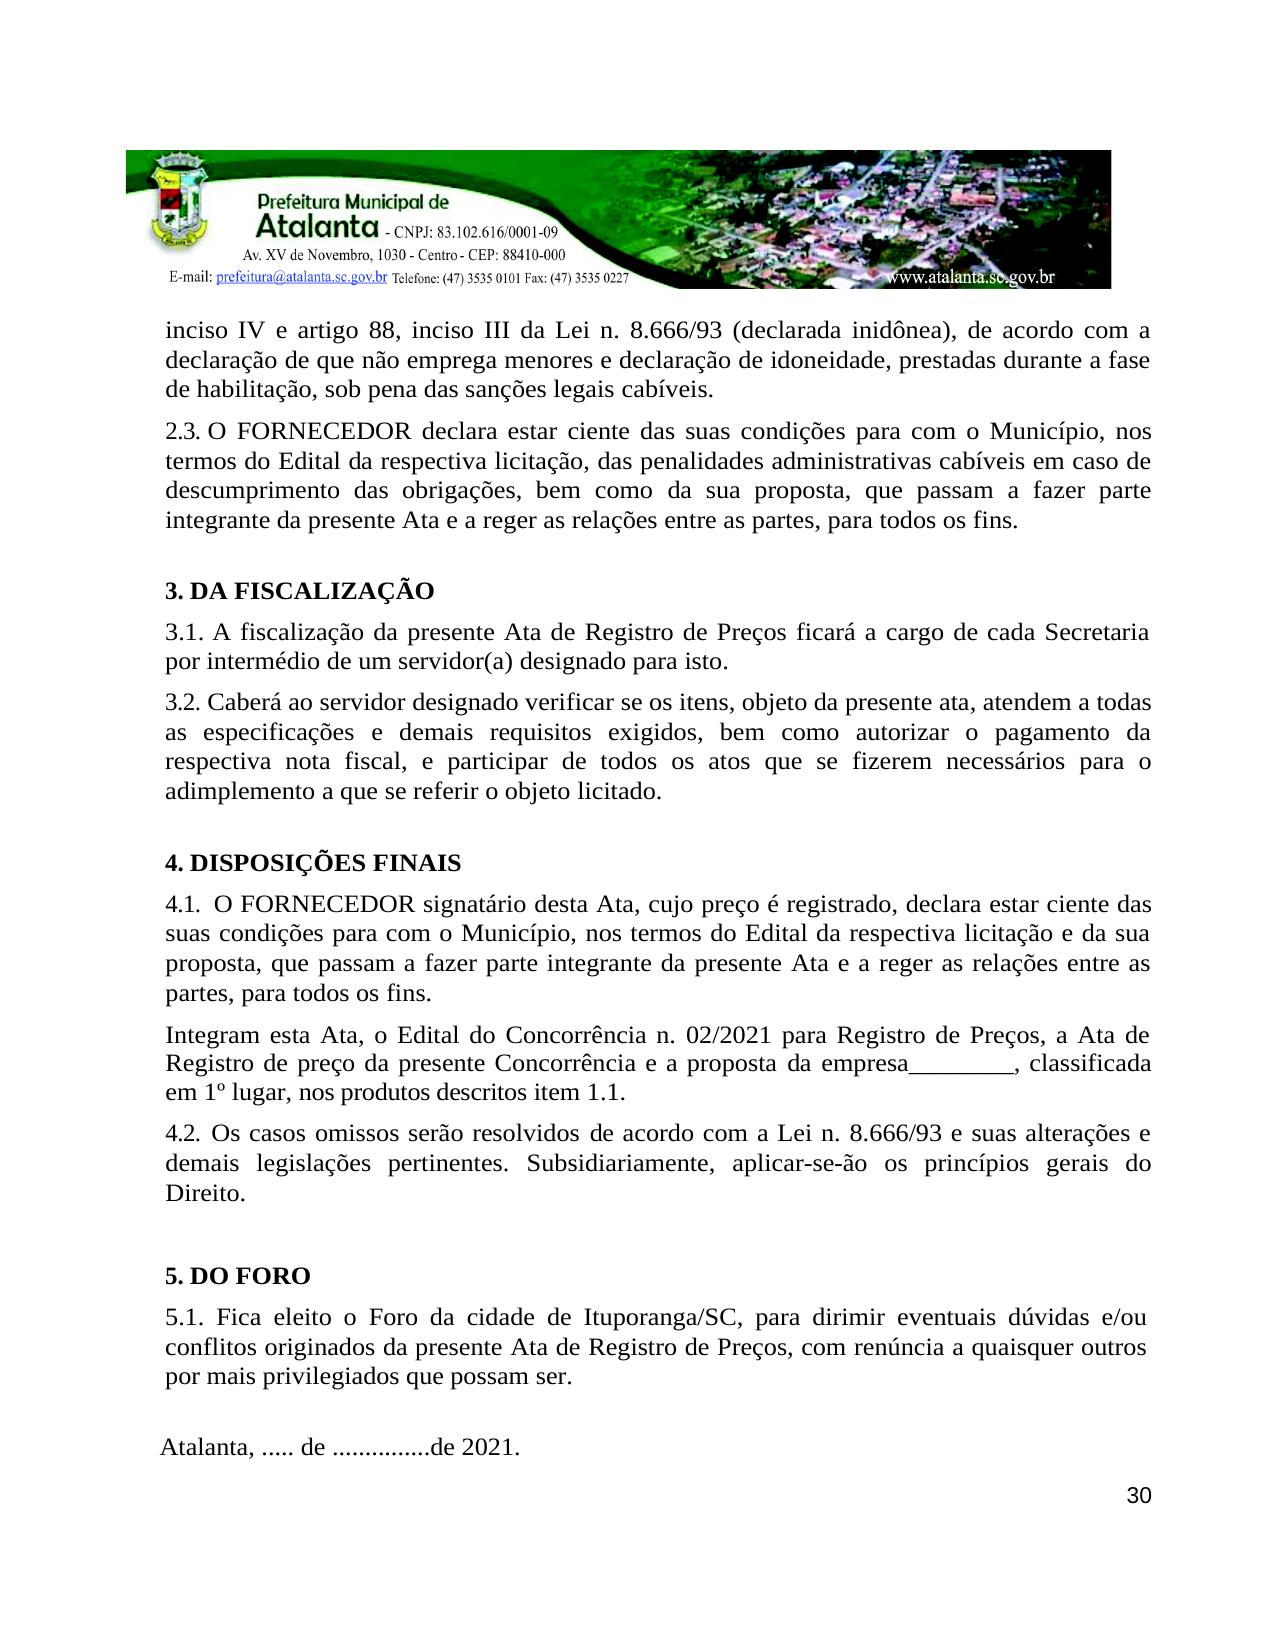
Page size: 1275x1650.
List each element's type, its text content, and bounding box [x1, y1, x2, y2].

text Atalanta, ..... de ...............de 2021. [159, 1432, 1152, 1461]
text Integram esta Ata, o Edital do Concorrência n. 02/2021 para Registro de Preços, a Ata de Registro de preço da presente Concorrência e a proposta da empresa________, classificada em 1º lugar, nos produtos descritos item 1.1. [165, 1020, 1152, 1106]
picture [125, 150, 1112, 289]
subtitle DA FISCALIZAÇÃO [165, 576, 1152, 605]
text 5.1. Fica eleito o Foro da cidade de Ituporanga/SC, para dirimir eventuais dúvidas e/ou conflitos originados da presente Ata de Registro de Preços, com renúncia a quaisquer outros por mais privilegiados que possam ser. [165, 1302, 1148, 1390]
subtitle DO FORO [165, 1261, 1152, 1290]
list Os casos omissos serão resolvidos de acordo com a Lei n. 8.666/93 e suas alterações e demais legislações pertinentes. Subsidiariamente, aplicar-se-ão os princípios gerais do Direito. [165, 1118, 1152, 1206]
list A fiscalização da presente Ata de Registro de Preços ficará a cargo de cada Secretaria por intermédio de um servidor(a) designado para isto. [165, 617, 1152, 675]
list O FORNECEDOR signatário desta Ata, cujo preço é registrado, declara estar ciente das suas condições para com o Município, nos termos do Edital da respectiva licitação e da sua proposta, que passam a fazer parte integrante da presente Ata e a reger as relações entre as partes, para todos os fins. [165, 889, 1152, 1006]
subtitle DISPOSIÇÕES FINAIS [165, 848, 1152, 876]
list O FORNECEDOR declara estar ciente das suas condições para com o Município, nos termos do Edital da respectiva licitação, das penalidades administrativas cabíveis em caso de descumprimento das obrigações, bem como da sua proposta, que passam a fazer parte integrante da presente Ata e a reger as relações entre as partes, para todos os fins. [165, 416, 1152, 534]
list inciso IV e artigo 88, inciso III da Lei n. 8.666/93 (declarada inidônea), de acordo com a declaração de que não emprega menores e declaração de idoneidade, prestadas durante a fase de habilitação, sob pena das sanções legais cabíveis. [165, 315, 1152, 403]
list Caberá ao servidor designado verificar se os itens, objeto da presente ata, atendem a todas as especificações e demais requisitos exigidos, bem como autorizar o pagamento da respectiva nota fiscal, e participar de todos os atos que se fizerem necessários para o adimplemento a que se referir o objeto licitado. [165, 687, 1152, 805]
